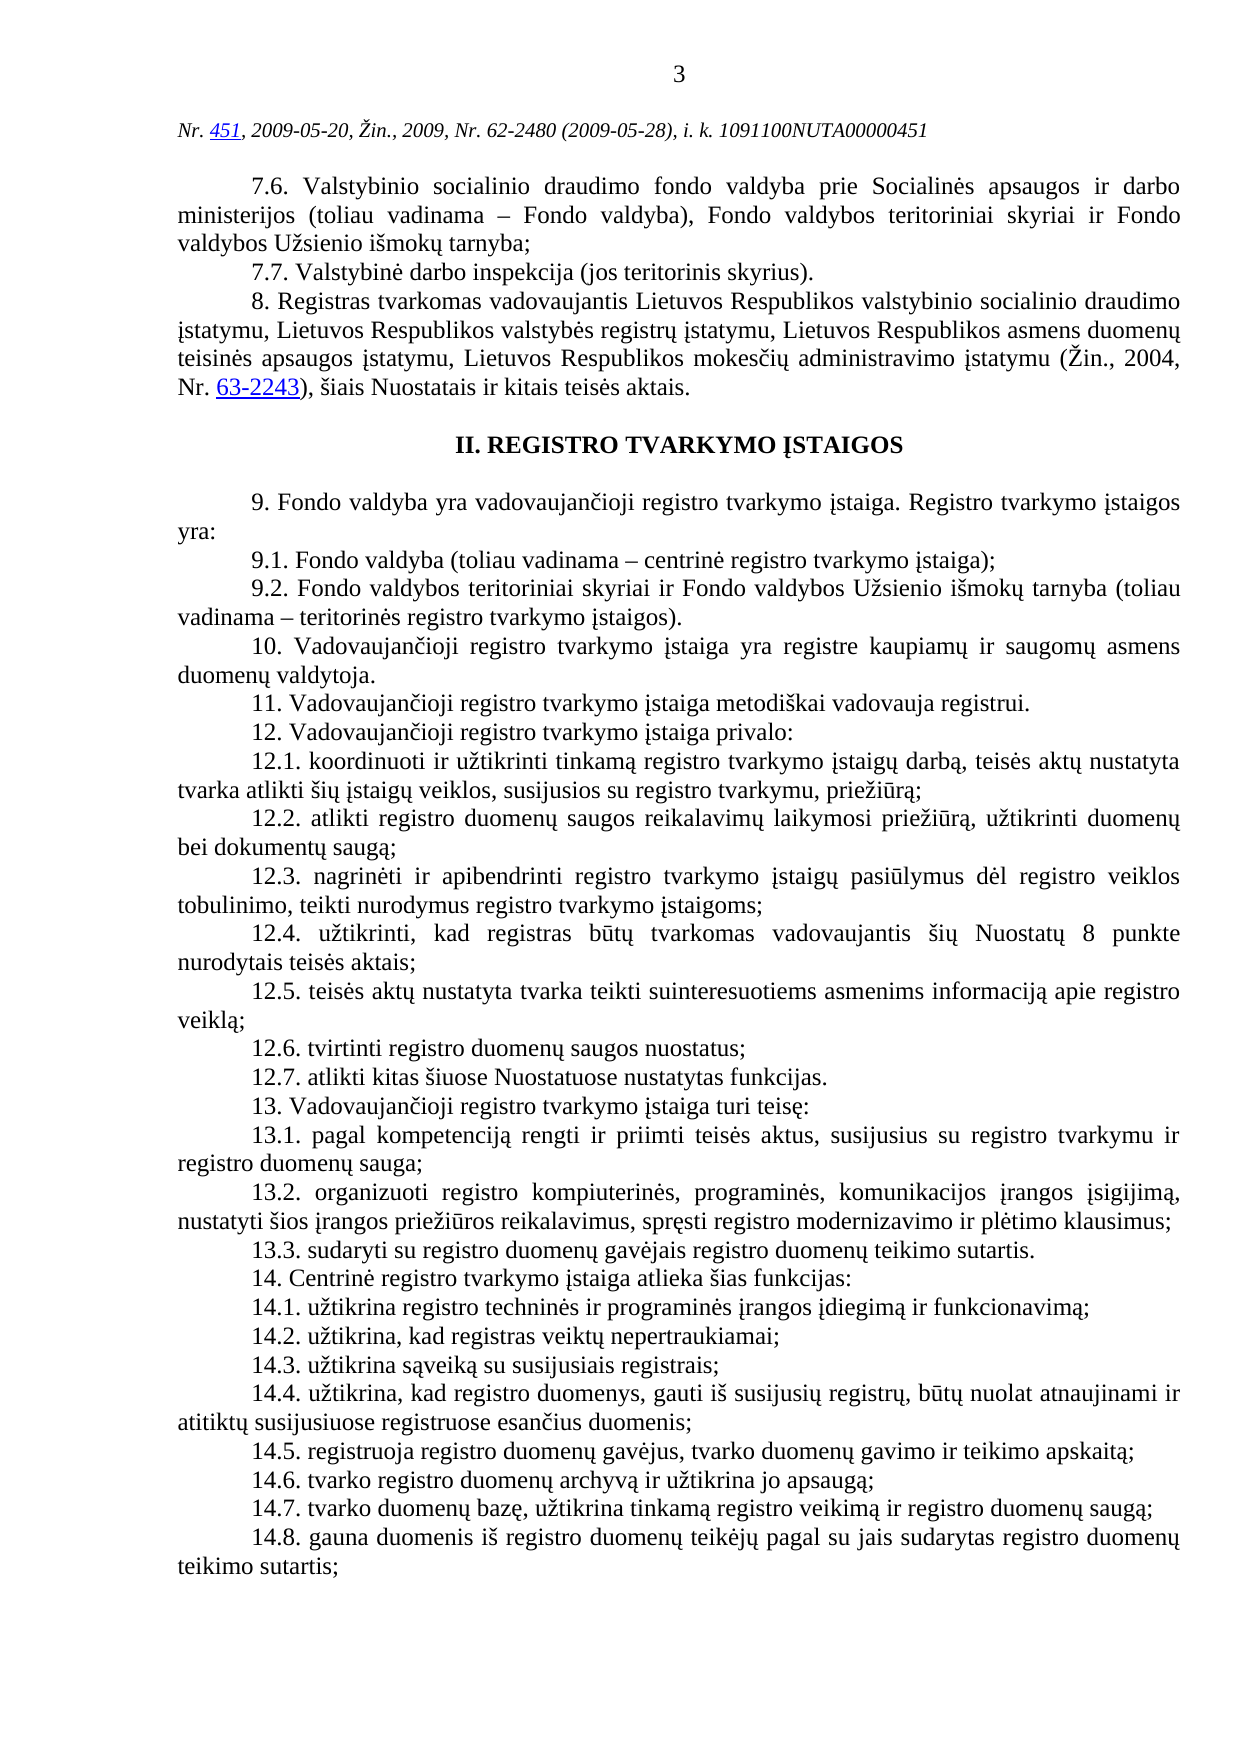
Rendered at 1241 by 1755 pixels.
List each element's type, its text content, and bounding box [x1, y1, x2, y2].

text 13.3. sudaryti su registro duomenų gavėjais registro duomenų teikimo sutartis. [177, 1235, 1181, 1263]
text 12.2. atlikti registro duomenų saugos reikalavimų laikymosi priežiūrą, užtikrinti duomenų bei dokumentų saugą; [177, 803, 1181, 861]
text 14.3. užtikrina sąveiką su susijusiais registrais; [177, 1350, 1181, 1378]
text 13.2. organizuoti registro kompiuterinės, programinės, komunikacijos įrangos įsigijimą, nustatyti šios įrangos priežiūros reikalavimus, spręsti registro modernizavimo ir plėtimo klausimus; [177, 1177, 1181, 1235]
text 14.7. tvarko duomenų bazę, užtikrina tinkamą registro veikimą ir registro duomenų saugą; [177, 1493, 1181, 1522]
text 7.6. Valstybinio socialinio draudimo fondo valdyba prie Socialinės apsaugos ir darbo ministerijos (toliau vadinama – Fondo valdyba), Fondo valdybos teritoriniai skyriai ir Fondo valdybos Užsienio išmokų tarnyba; [177, 171, 1181, 257]
text 14.5. registruoja registro duomenų gavėjus, tvarko duomenų gavimo ir teikimo apskaitą; [177, 1436, 1181, 1465]
text 12. Vadovaujančioji registro tvarkymo įstaiga privalo: [177, 717, 1181, 746]
text Nr. 451, 2009-05-20, Žin., 2009, Nr. 62-2480 (2009-05-28), i. k. 1091100NUTA00000451 [177, 118, 1181, 142]
text 7.7. Valstybinė darbo inspekcija (jos teritorinis skyrius). [177, 257, 1181, 286]
text 12.1. koordinuoti ir užtikrinti tinkamą registro tvarkymo įstaigų darbą, teisės aktų nustatyta tvarka atlikti šių įstaigų veiklos, susijusios su registro tvarkymu, priežiūrą; [177, 746, 1181, 803]
text 10. Vadovaujančioji registro tvarkymo įstaiga yra registre kaupiamų ir saugomų asmens duomenų valdytoja. [177, 631, 1181, 688]
text 12.4. užtikrinti, kad registras būtų tvarkomas vadovaujantis šių Nuostatų 8 punkte nurodytais teisės aktais; [177, 918, 1181, 976]
text 9.2. Fondo valdybos teritoriniai skyriai ir Fondo valdybos Užsienio išmokų tarnyba (toliau vadinama – teritorinės registro tvarkymo įstaigos). [177, 573, 1181, 631]
text 13.1. pagal kompetenciją rengti ir priimti teisės aktus, susijusius su registro tvarkymu ir registro duomenų sauga; [177, 1120, 1181, 1177]
text II. REGISTRO TVARKYMO ĮSTAIGOS [177, 430, 1181, 458]
text 11. Vadovaujančioji registro tvarkymo įstaiga metodiškai vadovauja registrui. [177, 688, 1181, 717]
text 12.7. atlikti kitas šiuose Nuostatuose nustatytas funkcijas. [177, 1062, 1181, 1091]
text 8. Registras tvarkomas vadovaujantis Lietuvos Respublikos valstybinio socialinio draudimo įstatymu, Lietuvos Respublikos valstybės registrų įstatymu, Lietuvos Respublikos asmens duomenų teisinės apsaugos įstatymu, Lietuvos Respublikos mokesčių administravimo įstatymu (Žin., 2004, Nr. 63-2243), šiais Nuostatais ir kitais teisės aktais. [177, 286, 1181, 401]
text 14.6. tvarko registro duomenų archyvą ir užtikrina jo apsaugą; [177, 1465, 1181, 1493]
text 12.5. teisės aktų nustatyta tvarka teikti suinteresuotiems asmenims informaciją apie registro veiklą; [177, 976, 1181, 1033]
text 13. Vadovaujančioji registro tvarkymo įstaiga turi teisę: [177, 1091, 1181, 1120]
text 14.2. užtikrina, kad registras veiktų nepertraukiamai; [177, 1321, 1181, 1350]
text 12.3. nagrinėti ir apibendrinti registro tvarkymo įstaigų pasiūlymus dėl registro veiklos tobulinimo, teikti nurodymus registro tvarkymo įstaigoms; [177, 861, 1181, 918]
text 14.1. užtikrina registro techninės ir programinės įrangos įdiegimą ir funkcionavimą; [177, 1292, 1181, 1321]
text 12.6. tvirtinti registro duomenų saugos nuostatus; [177, 1033, 1181, 1062]
text 14.8. gauna duomenis iš registro duomenų teikėjų pagal su jais sudarytas registro duomenų teikimo sutartis; [177, 1522, 1181, 1580]
text 14. Centrinė registro tvarkymo įstaiga atlieka šias funkcijas: [177, 1263, 1181, 1292]
text 9. Fondo valdyba yra vadovaujančioji registro tvarkymo įstaiga. Registro tvarkymo įstaigos yra: [177, 487, 1181, 545]
text 9.1. Fondo valdyba (toliau vadinama – centrinė registro tvarkymo įstaiga); [177, 545, 1181, 573]
text 14.4. užtikrina, kad registro duomenys, gauti iš susijusių registrų, būtų nuolat atnaujinami ir atitiktų susijusiuose registruose esančius duomenis; [177, 1378, 1181, 1436]
